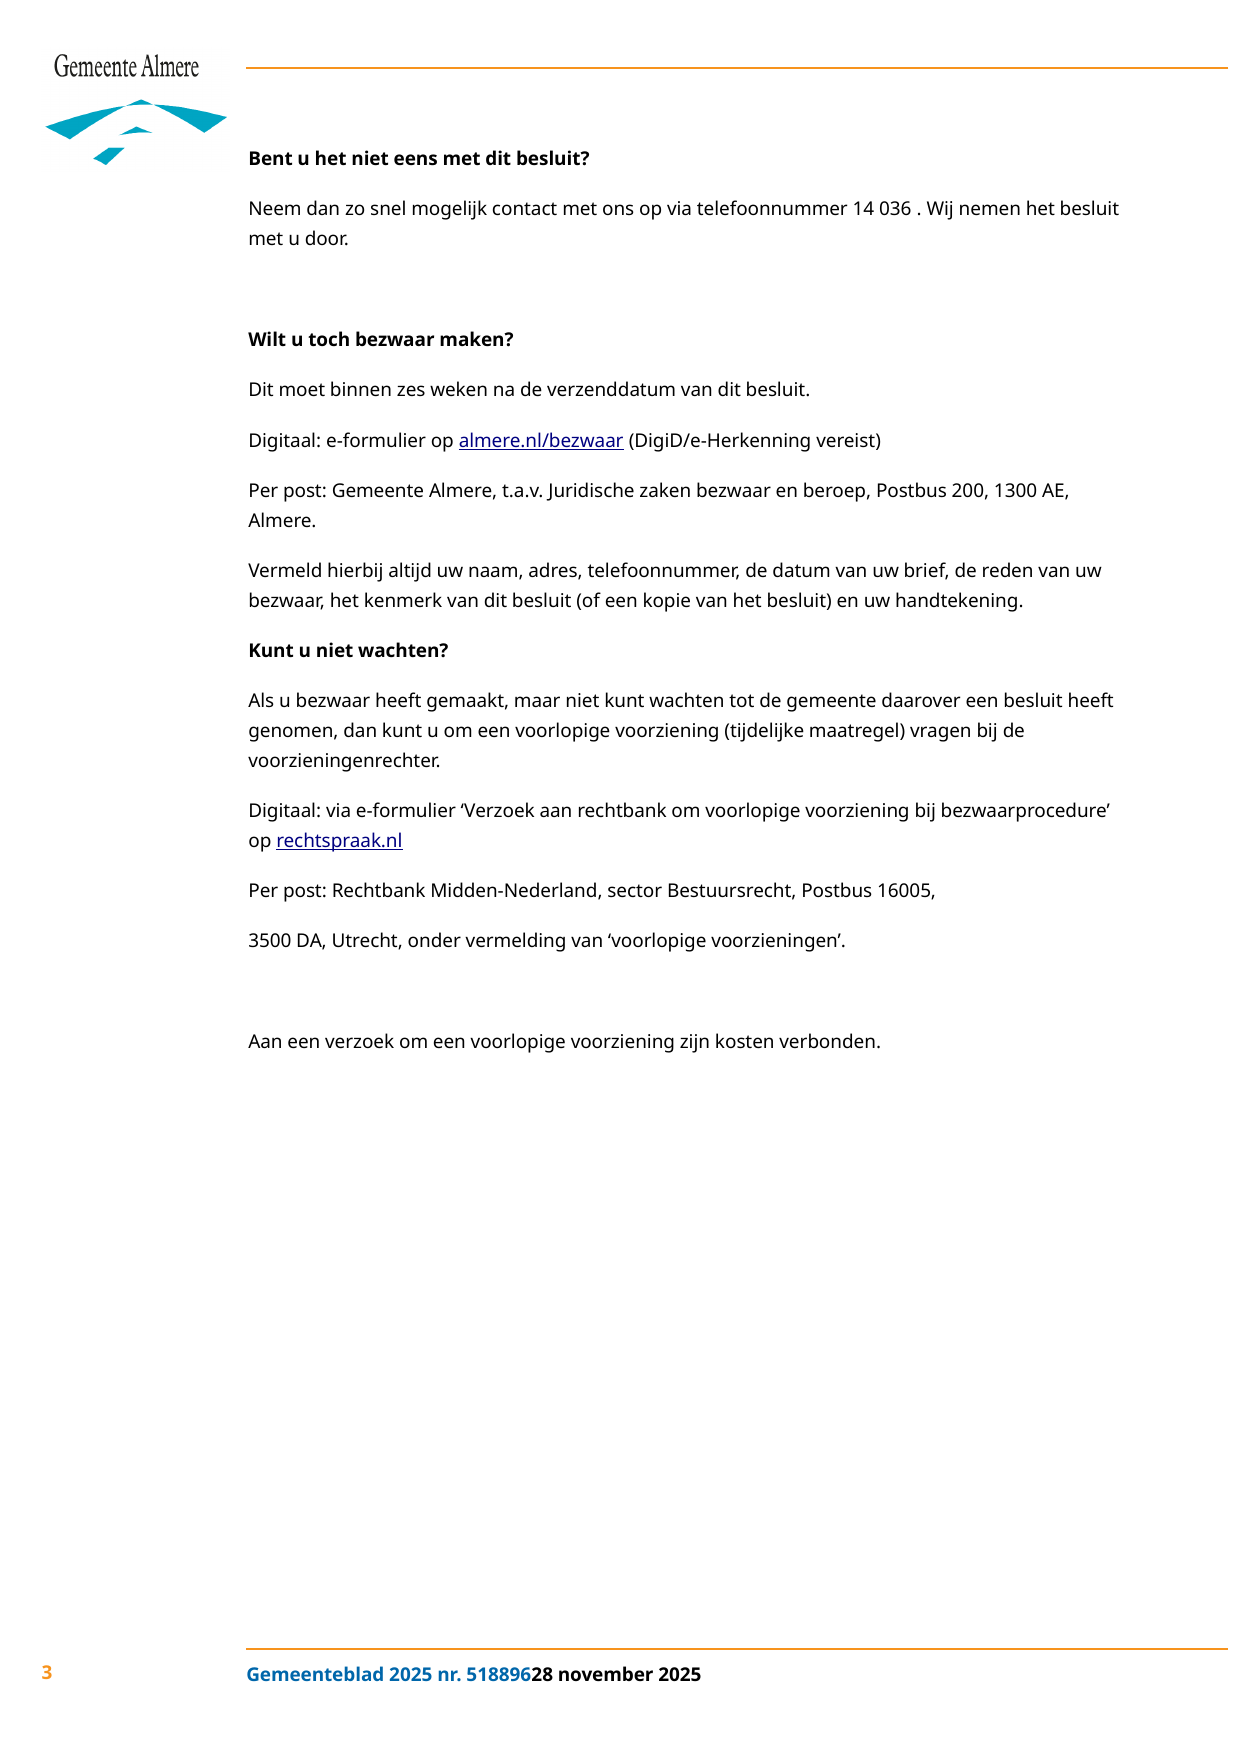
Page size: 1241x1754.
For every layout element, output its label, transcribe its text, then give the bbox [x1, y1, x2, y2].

text Per post: Rechtbank Midden-Nederland, sector Bestuursrecht, Postbus 16005, [248, 877, 1152, 903]
text Bent u het niet eens met dit besluit? [248, 145, 1152, 171]
picture [41, 47, 231, 172]
text Dit moet binnen zes weken na de verzenddatum van dit besluit. [248, 376, 1152, 402]
text Digitaal: e-formulier op almere.nl/bezwaar (DigiD/e-Herkenning vereist) [248, 427, 1152, 453]
text Per post: Gemeente Almere, t.a.v. Juridische zaken bezwaar en beroep, Postbus 200, 1300 AE, Almere. [248, 477, 1152, 533]
text Wilt u toch bezwaar maken? [248, 326, 1152, 352]
text Vermeld hierbij altijd uw naam, adres, telefoonnummer, de datum van uw brief, de reden van uw bezwaar, het kenmerk van dit besluit (of een kopie van het besluit) en uw handtekening. [248, 557, 1152, 613]
text Als u bezwaar heeft gemaakt, maar niet kunt wachten tot de gemeente daarover een besluit heeft genomen, dan kunt u om een voorlopige voorziening (tijdelijke maatregel) vragen bij de voorzieningenrechter. [248, 688, 1152, 773]
text Neem dan zo snel mogelijk contact met ons op via telefoonnummer 14 036 . Wij nemen het besluit met u door. [248, 196, 1152, 251]
text Aan een verzoek om een voorlopige voorziening zijn kosten verbonden. [248, 1028, 1152, 1054]
text 3500 DA, Utrecht, onder vermelding van ‘voorlopige voorzieningen’. [248, 928, 1152, 953]
text Kunt u niet wachten? [248, 637, 1152, 663]
text Digitaal: via e-formulier ‘Verzoek aan rechtbank om voorlopige voorziening bij bezwaarprocedure’ op rechtspraak.nl [248, 797, 1152, 853]
